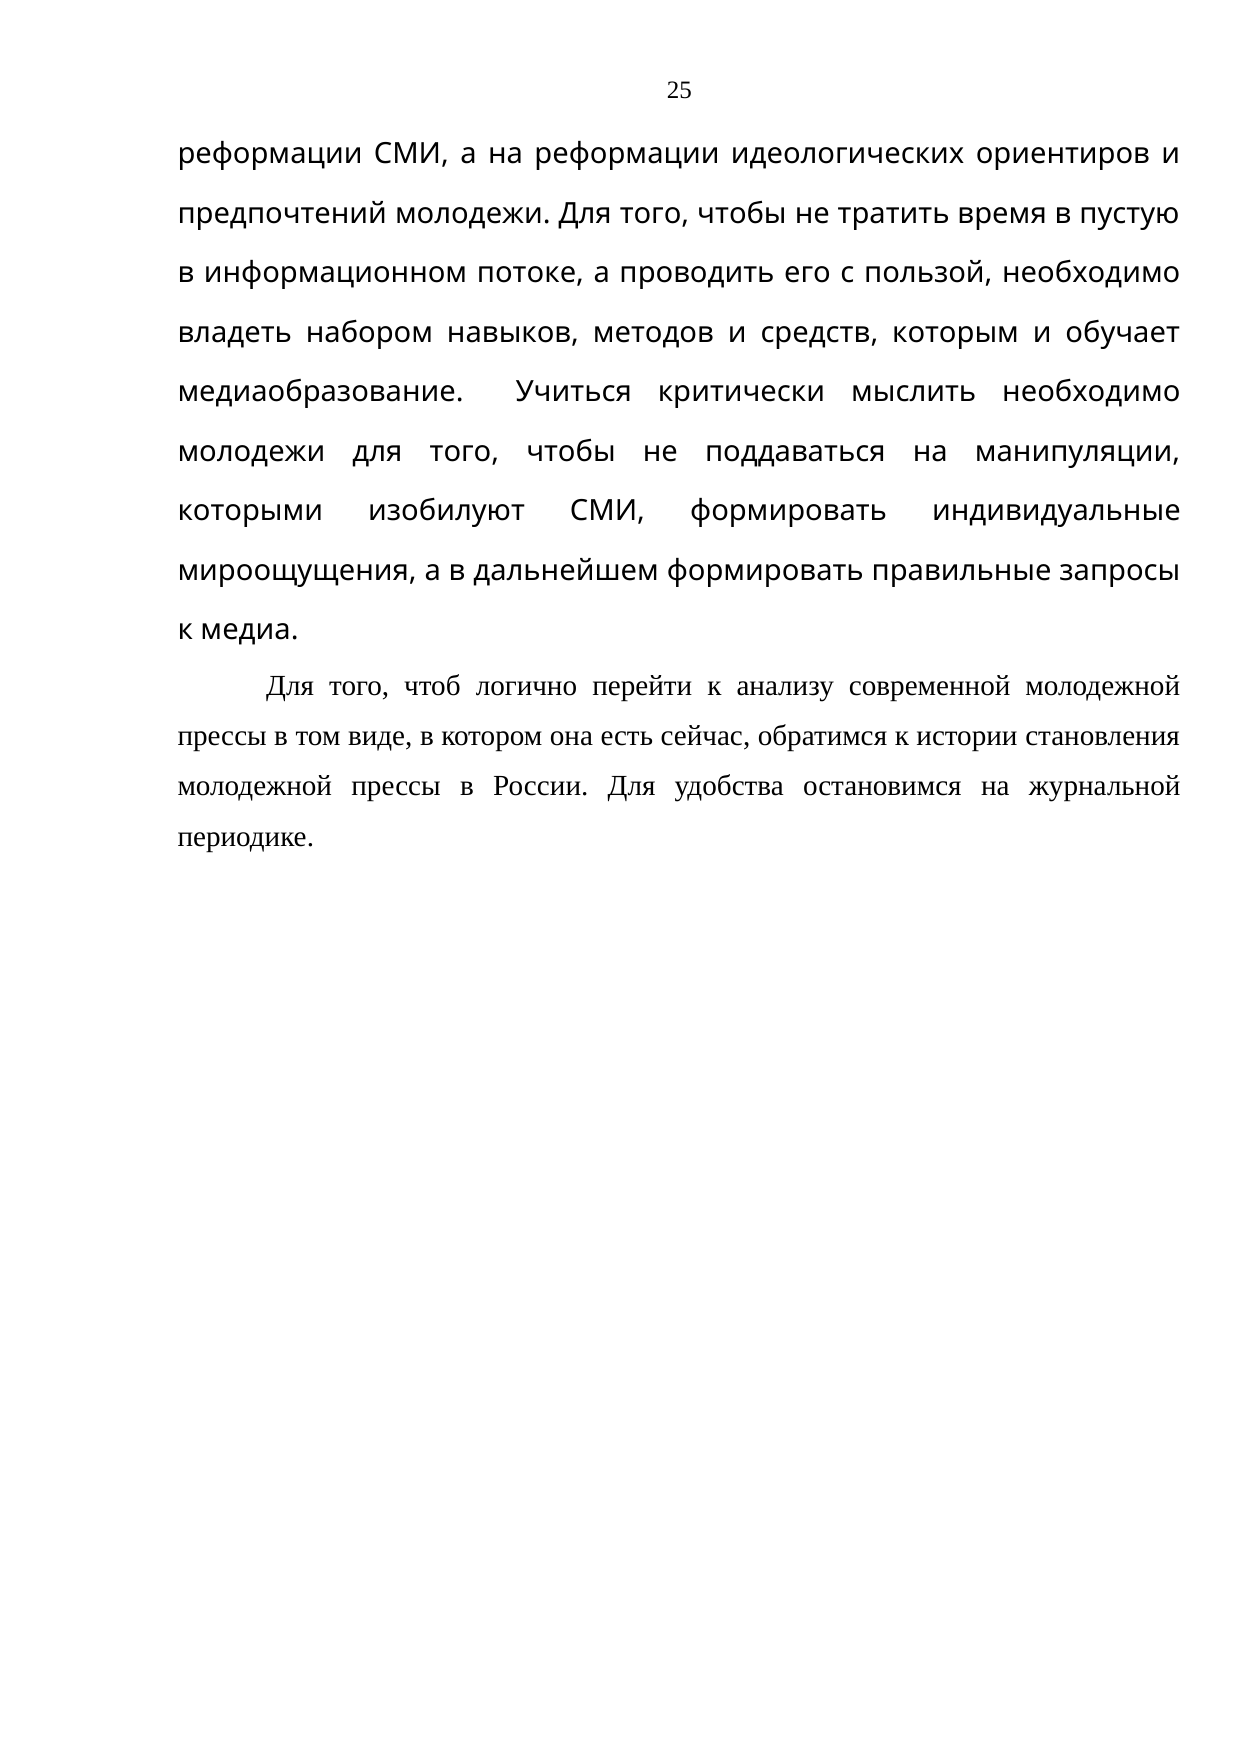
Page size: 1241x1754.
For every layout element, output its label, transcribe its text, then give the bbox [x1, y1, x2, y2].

text реформации СМИ, а на реформации идеологических ориентиров и предпочтений молодежи. Для того, чтобы не тратить время в пустую в информационном потоке, а проводить его с пользой, необходимо владеть набором навыков, методов и средств, которым и обучает медиаобразование. Учиться критически мыслить необходимо молодежи для того, чтобы не поддаваться на манипуляции, которыми изобилуют СМИ, формировать индивидуальные мироощущения, а в дальнейшем формировать правильные запросы к медиа. [177, 132, 1181, 648]
text Для того, чтоб логично перейти к анализу современной молодежной прессы в том виде, в котором она есть сейчас, обратимся к истории становления молодежной прессы в России. Для удобства остановимся на журнальной периодике. [177, 668, 1181, 852]
